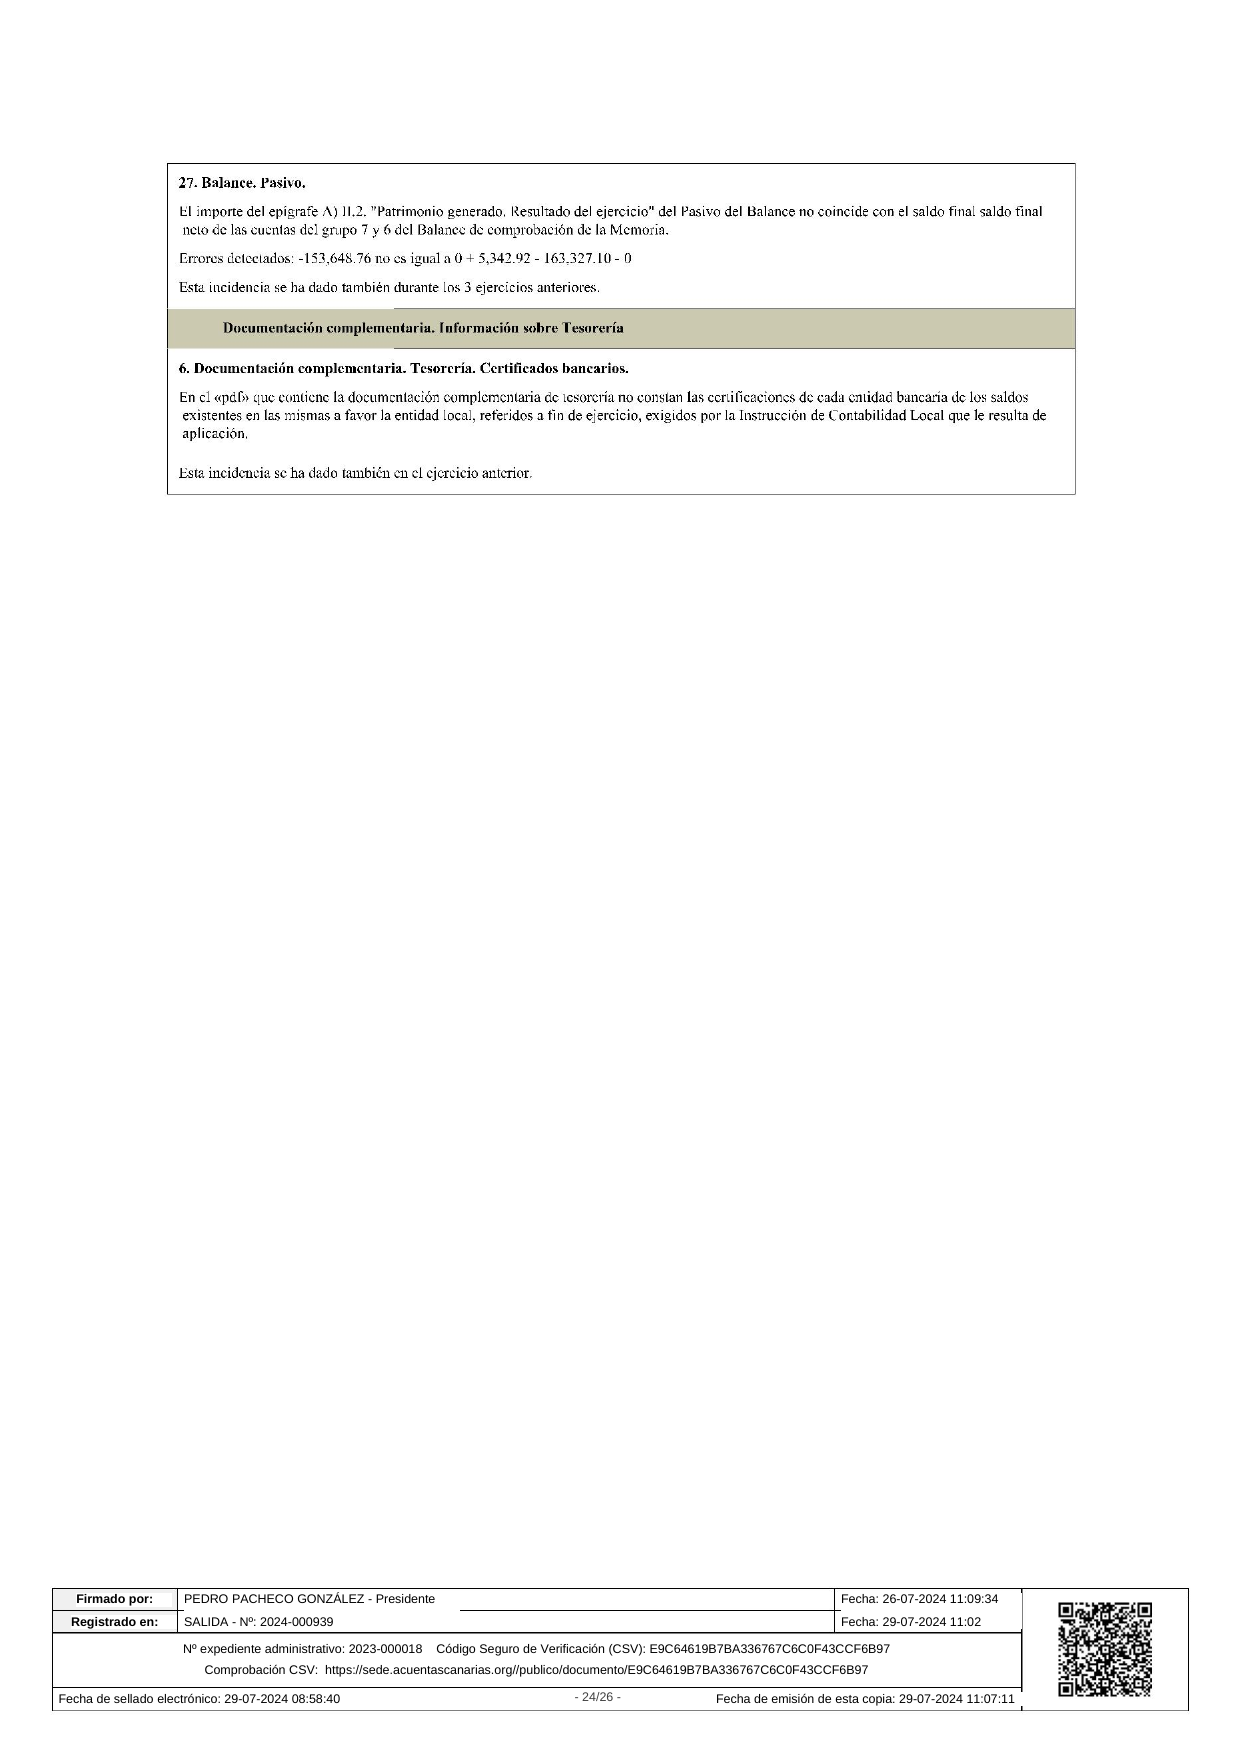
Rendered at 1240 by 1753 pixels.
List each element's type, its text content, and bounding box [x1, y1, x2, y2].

text Registrado en: [71, 1615, 177, 1629]
text Fecha de emisión de esta copia: 29-07-2024 11:07:11 [716, 1692, 1040, 1706]
text - 24/26 - [574, 1691, 640, 1705]
text SALIDA - Nº: 2024-000939 [184, 1615, 460, 1629]
text Firmado por: [76, 1593, 172, 1607]
text Comprobación CSV: https://sede.acuentascanarias.org//publico/documento/E9C64619B7BA336767C6C0F43CCF6B97 [204, 1663, 916, 1677]
text PEDRO PACHECO GONZÁLEZ - Presidente [184, 1593, 460, 1607]
text Nº expediente administrativo: 2023-000018 Código Seguro de Verificación (CSV): E9C64619B7BA336767C6C0F43CCF6B97 [183, 1642, 916, 1656]
text Fecha de sellado electrónico: 29-07-2024 08:58:40 [58, 1692, 365, 1706]
text Fecha: 26-07-2024 11:09:34 [841, 1593, 1022, 1607]
text Fecha: 29-07-2024 11:02 [841, 1615, 1022, 1629]
